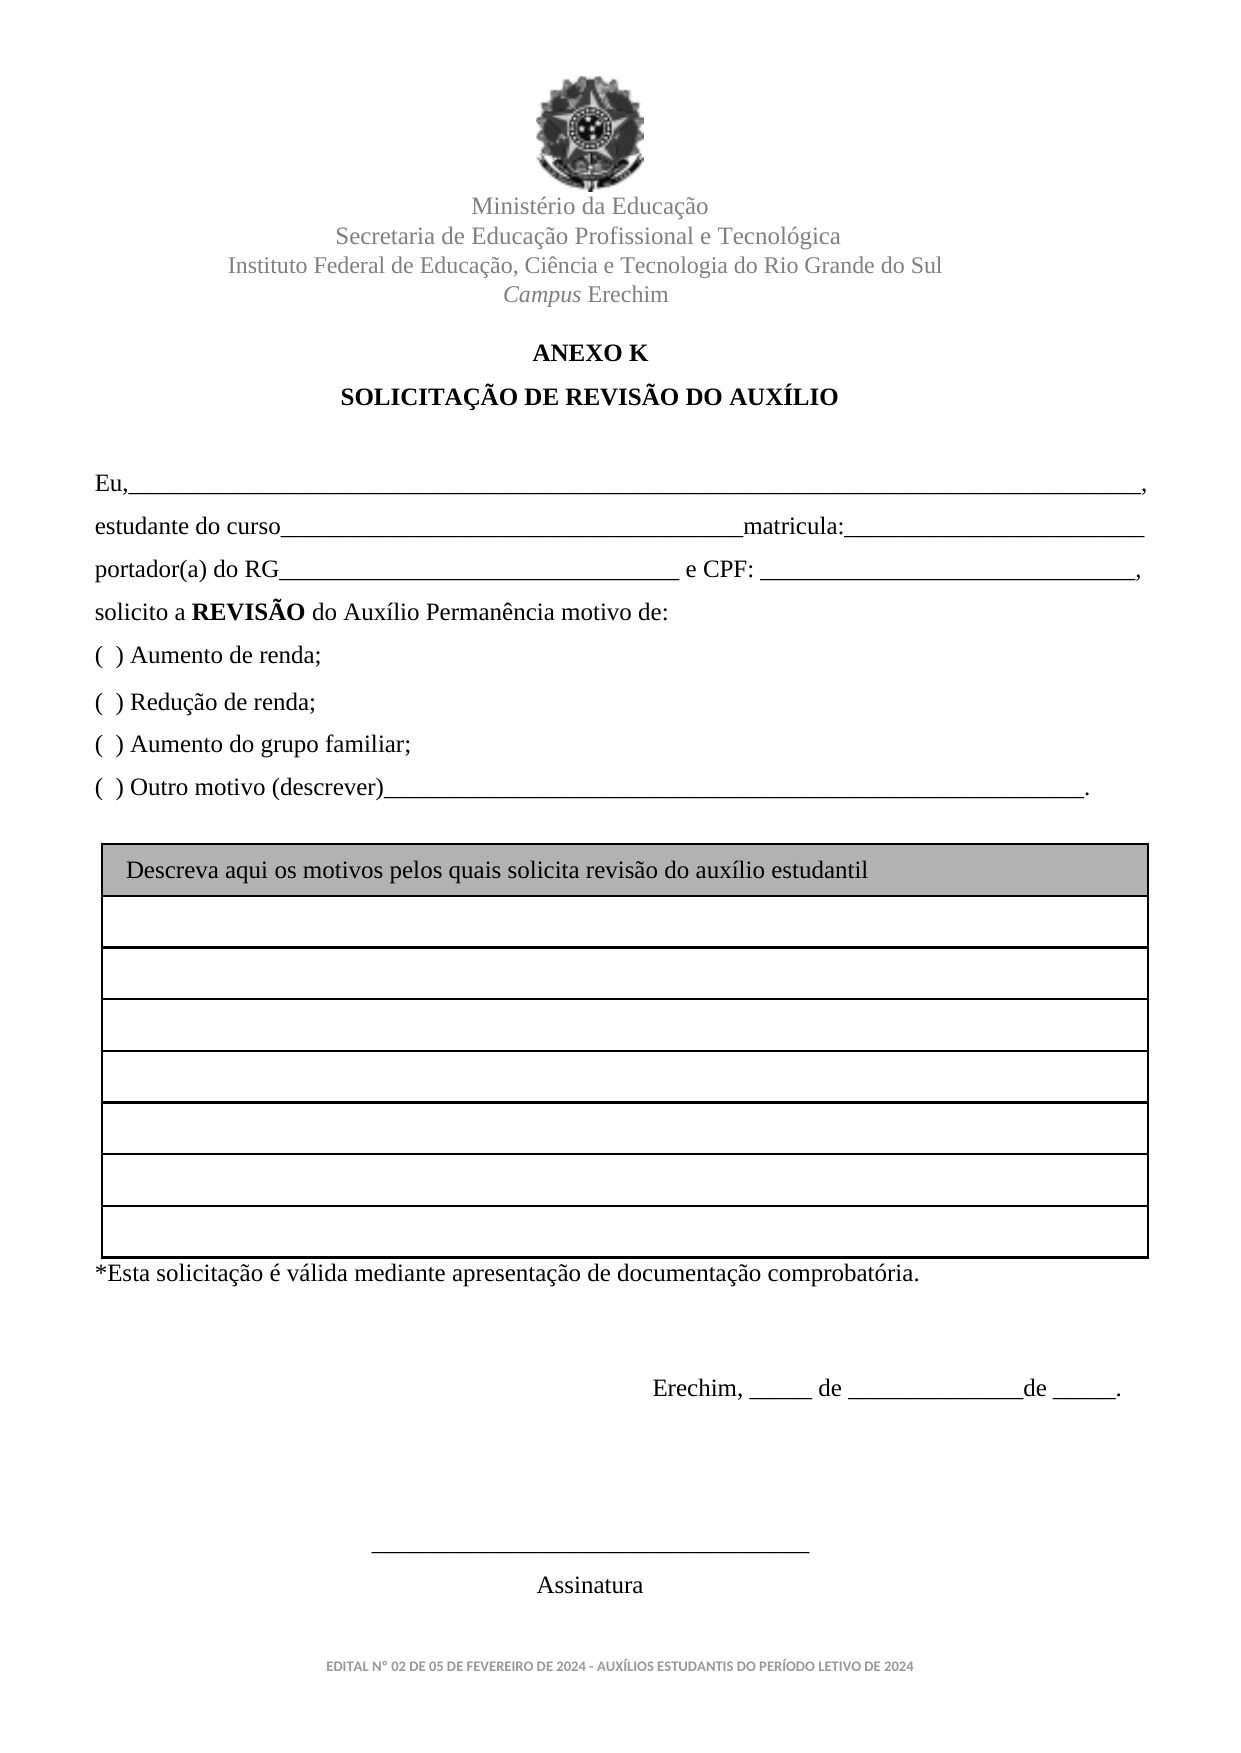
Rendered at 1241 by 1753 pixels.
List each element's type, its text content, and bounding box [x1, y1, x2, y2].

text ( ) Aumento de renda; [94, 640, 1152, 669]
table_header Descreva aqui os motivos pelos quais solicita revisão do auxílio estudantil [103, 845, 1147, 895]
table_cell [103, 1000, 1147, 1050]
table_cell [103, 1052, 1147, 1101]
text *Esta solicitação é válida mediante apresentação de documentação comprobatória. [88, 1258, 1122, 1287]
text Eu,_________________________________________________________________________________, estudante do curso_____________________________________matricula:________________________ portador(a) do RG________________________________ e CPF: ______________________________, solicito a REVISÃO do Auxílio Permanência motivo de: [94, 468, 1152, 626]
text ( ) Aumento do grupo familiar; [94, 729, 1152, 758]
table_cell [103, 1207, 1147, 1256]
text SOLICITAÇÃO DE REVISÃO DO AUXÍLIO [88, 382, 839, 410]
picture [536, 76, 644, 192]
table_cell [103, 1155, 1147, 1205]
text Assinatura [88, 1570, 643, 1599]
text ___________________________________ [88, 1527, 809, 1556]
text ( ) Outro motivo (descrever)________________________________________________________. [94, 772, 1152, 801]
text ANEXO K [88, 338, 648, 367]
table_cell [103, 897, 1147, 946]
table_cell [103, 949, 1147, 998]
text Erechim, _____ de ______________de _____. [129, 1373, 1122, 1402]
table_cell [103, 1104, 1147, 1153]
text ( ) Redução de renda; [94, 687, 1152, 715]
